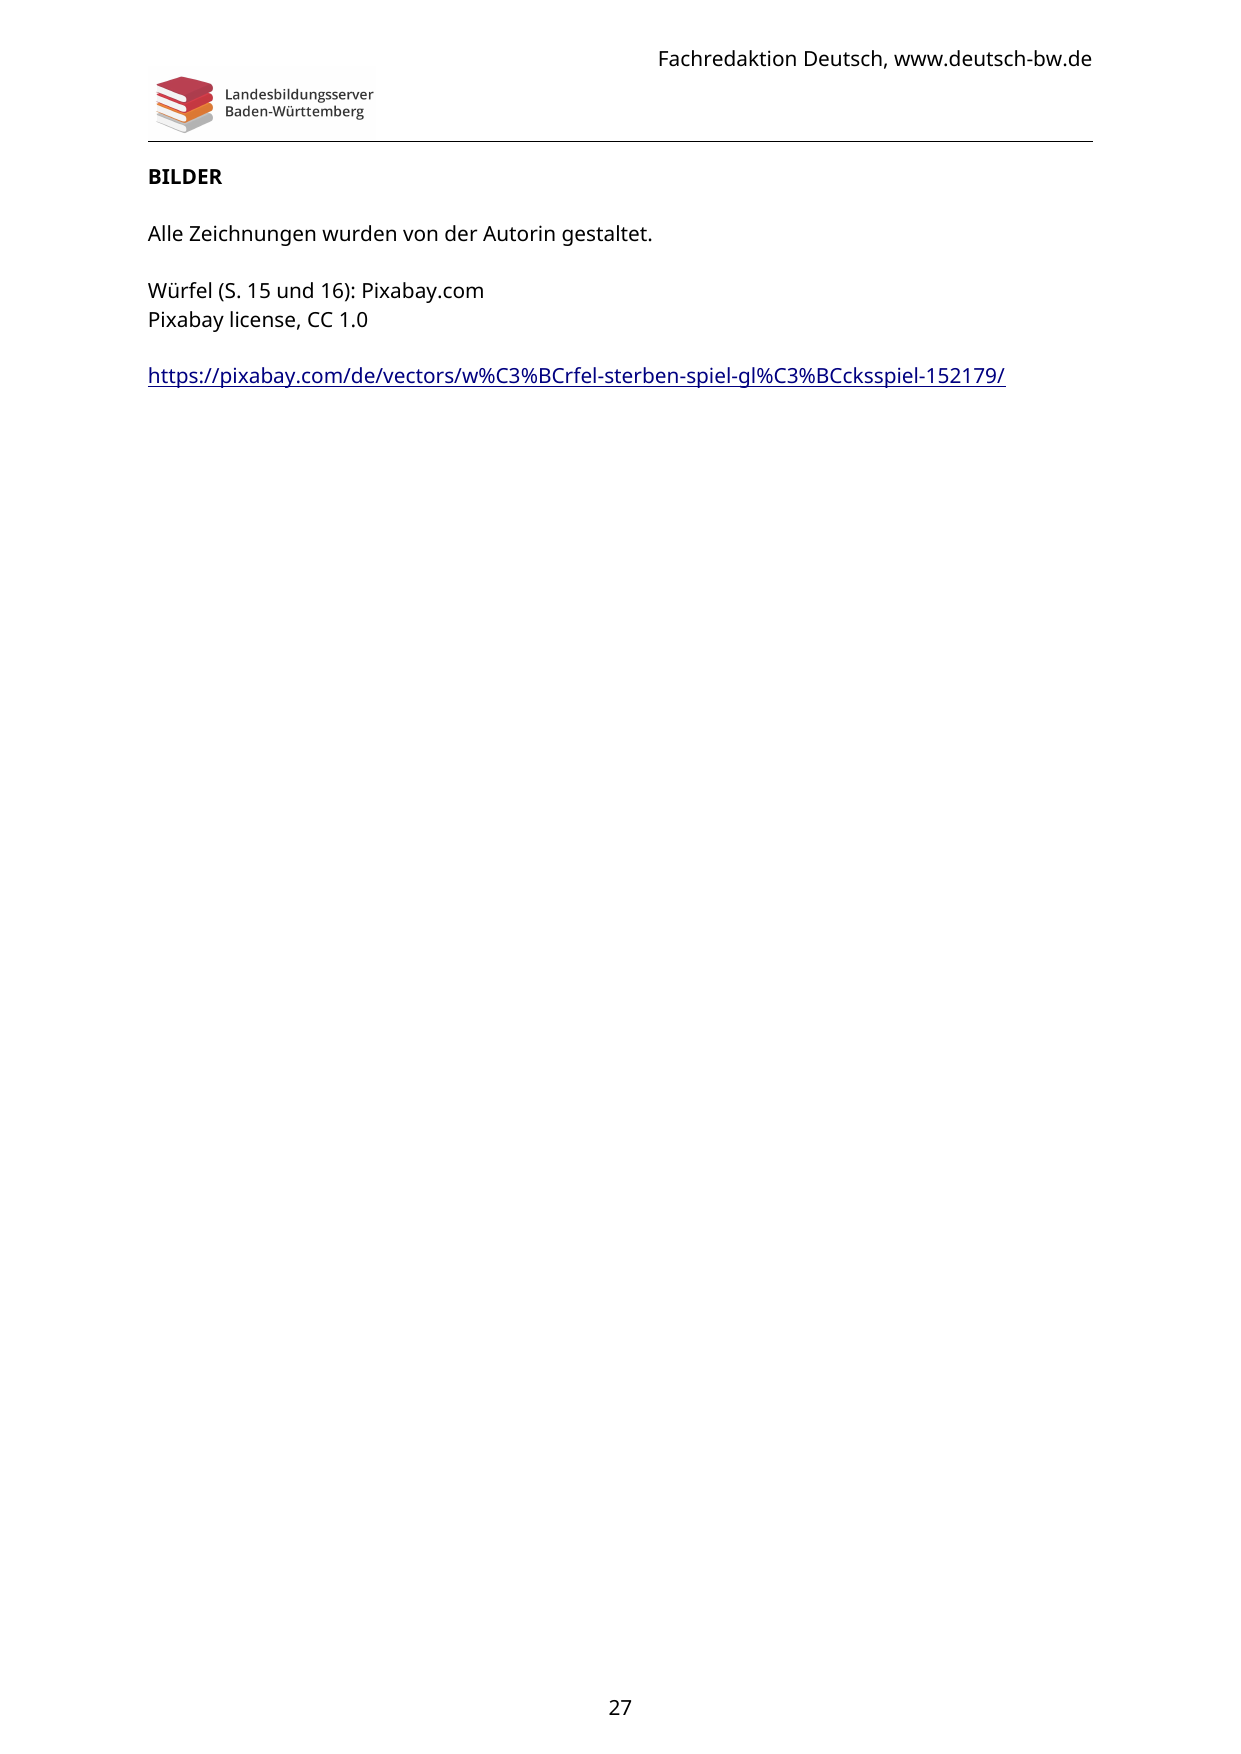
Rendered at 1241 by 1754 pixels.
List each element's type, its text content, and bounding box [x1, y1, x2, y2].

text Pixabay license, CC 1.0 [148, 305, 1093, 333]
text https://pixabay.com/de/vectors/w%C3%BCrfel-sterben-spiel-gl%C3%BCcksspiel-152179/ [148, 362, 1093, 390]
text BILDER [148, 162, 1093, 191]
text Würfel (S. 15 und 16): Pixabay.com [148, 276, 1093, 305]
text Alle Zeichnungen wurden von der Autorin gestaltet. [148, 219, 1093, 248]
